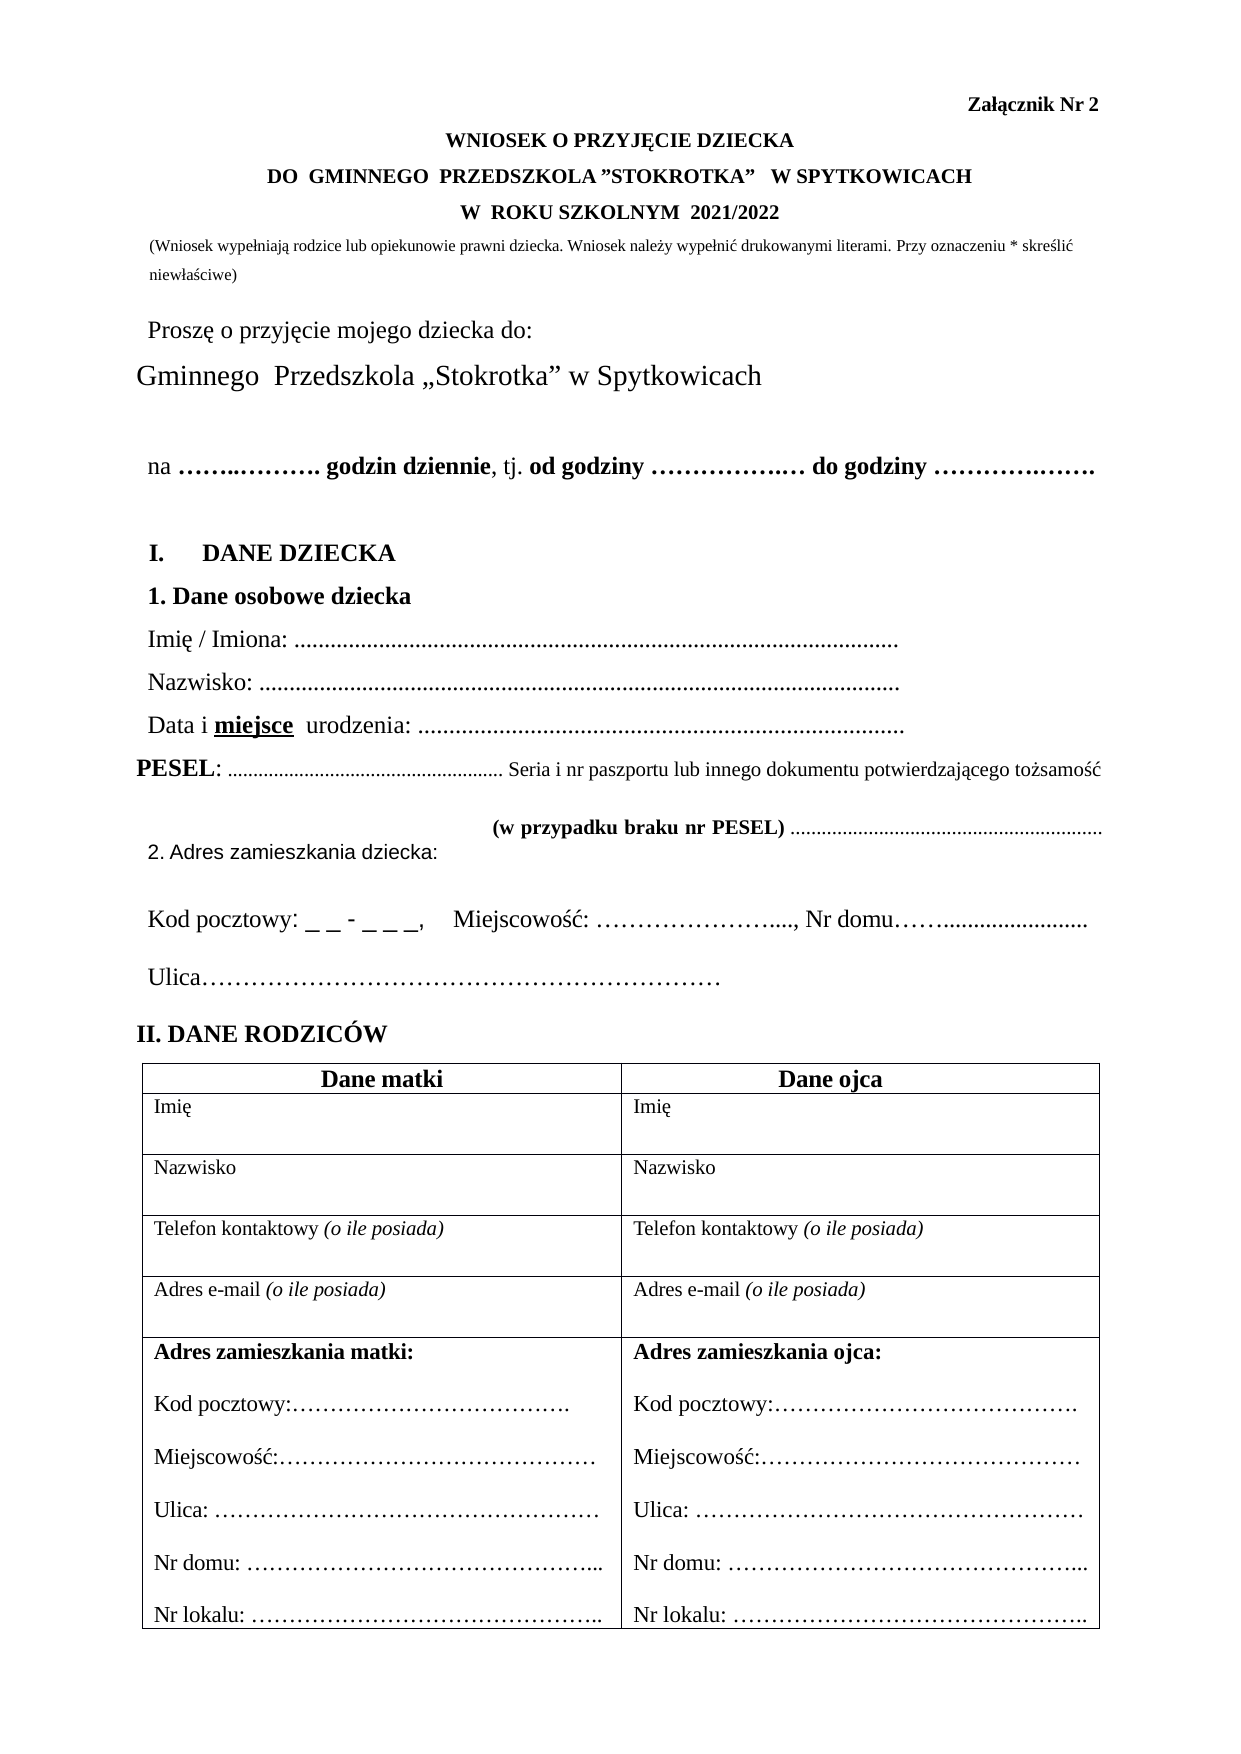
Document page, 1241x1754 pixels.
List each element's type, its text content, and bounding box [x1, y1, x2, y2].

text II. DANE RODZICÓW [136, 1019, 1044, 1048]
text 1. Dane osobowe dziecka [147, 581, 1104, 609]
table_cell Adres e-mail (o ile posiada) [143, 1277, 621, 1337]
text Imię / Imiona: .................................................................................................... Nazwisko: .......................................................................................................... Data i miejsce urodzenia: .............................................................................. [147, 624, 1104, 739]
table_header Dane matki [143, 1064, 153, 1092]
table_cell Nazwisko [611, 1155, 621, 1214]
table_cell Imię [1088, 1094, 1099, 1153]
text WNIOSEK O PRZYJĘCIE DZIECKA [136, 127, 1103, 152]
text PESEL: ...................................................... Seria i nr paszportu lub innego dokumentu potwierdzającego tożsamość (w przypadku braku nr PESEL) ............................................................ [136, 753, 1104, 840]
table_header Dane ojca [622, 1064, 1099, 1092]
text W ROKU SZKOLNYM 2021/2022 [136, 199, 1103, 224]
text 2. Adres zamieszkania dziecka: [136, 840, 1104, 864]
text I. DANE DZIECKA [148, 537, 1104, 566]
table_cell Nazwisko [622, 1155, 633, 1214]
text Proszę o przyjęcie mojego dziecka do: [147, 315, 1104, 343]
table_header Dane matki [611, 1064, 621, 1092]
table_cell Nazwisko [1088, 1155, 1099, 1214]
table_cell Telefon kontaktowy (o ile posiada) [622, 1216, 1099, 1276]
table_cell Telefon kontaktowy (o ile posiada) [143, 1216, 621, 1276]
text (Wniosek wypełniają rodzice lub opiekunowie prawni dziecka. Wniosek należy wypełnić drukowanymi literami. Przy oznaczeniu * skreślić niewłaściwe) [149, 236, 1104, 283]
text Ulica……………………………………………………… [147, 962, 1104, 991]
text na ……..………. godzin dziennie, tj. od godziny …………….… do godziny ………….……. [147, 451, 1104, 480]
table_cell Imię [143, 1094, 153, 1153]
text DO GMINNEGO PRZEDSZKOLA ”STOKROTKA” W SPYTKOWICACH [136, 163, 1103, 188]
text Gminnego Przedszkola „Stokrotka” w Spytkowicach [136, 358, 1104, 391]
table_cell Imię [622, 1094, 633, 1153]
table_cell Nazwisko [143, 1155, 153, 1214]
text Kod pocztowy: _ _ - _ _ _, Miejscowość: …………………...., Nr domu……........................ [147, 904, 1104, 933]
table_cell Adres e-mail (o ile posiada) [622, 1277, 1099, 1337]
table_cell Imię [611, 1094, 621, 1153]
text Załącznik Nr 2 [967, 91, 1104, 116]
